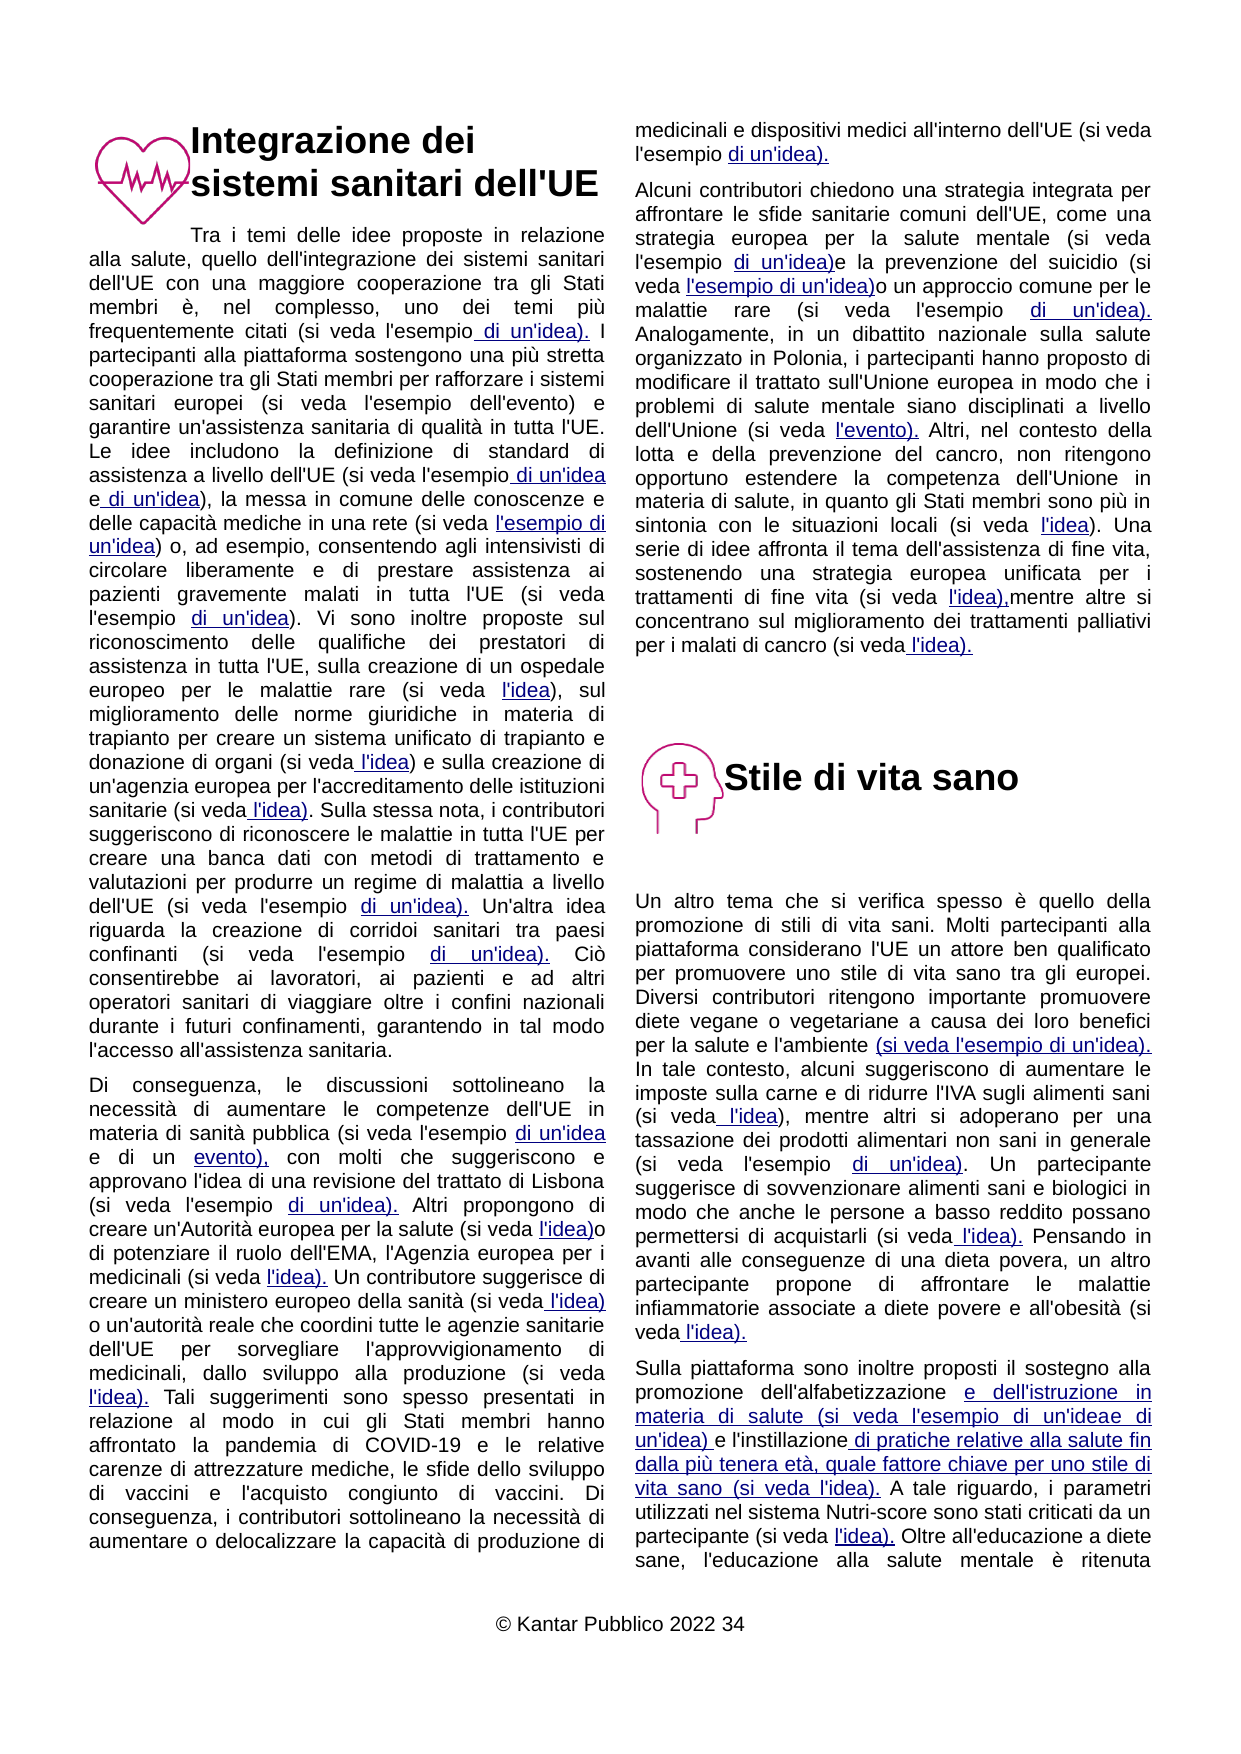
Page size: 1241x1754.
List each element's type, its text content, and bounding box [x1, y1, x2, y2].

picture [95, 136, 191, 225]
subtitle Stile di vita sano [724, 756, 1152, 799]
text un'idea) e l'instillazione di pratiche relative alla salute fin dalla più tenera età, quale fattore chiave per uno stile di [635, 1426, 1152, 1473]
subtitle Integrazione dei sistemi sanitari dell'UE [88, 118, 605, 204]
text Di conseguenza, le discussioni sottolineano la necessità di aumentare le competenze dell'UE in materia di sanità pubblica (si veda l'esempio di un'idea e di un evento), con molti che suggeriscono e approvano l'idea di una revisione del trattato di Lisbona (si veda l'esempio di un'idea). Altri propongono di creare un'Autorità europea per la salute (si veda l'idea)o di potenziare il ruolo dell'EMA, l'Agenzia europea per i medicinali (si veda l'idea). Un contributore suggerisce di creare un ministero europeo della sanità (si veda l'idea) o un'autorità reale che coordini tutte le agenzie sanitarie dell'UE per sorvegliare l'approvvigionamento di medicinali, dallo sviluppo alla produzione (si veda l'idea). Tali suggerimenti sono spesso presentati in relazione al modo in cui gli Stati membri hanno affrontato la pandemia di COVID-19 e le relative carenze di attrezzature mediche, le sfide dello sviluppo di vaccini e l'acquisto congiunto di vaccini. Di conseguenza, i contributori sottolineano la necessità di aumentare o delocalizzare la capacità di produzione di [88, 1073, 605, 1552]
text vita sano (si veda l'idea). A tale riguardo, i parametri utilizzati nel sistema Nutri-score sono stati criticati da un partecipante (si veda l'idea). Oltre all'educazione a diete sane, l'educazione alla salute mentale è ritenuta [635, 1474, 1152, 1571]
picture [641, 743, 724, 834]
text Un altro tema che si verifica spesso è quello della promozione di stili di vita sani. Molti partecipanti alla piattaforma considerano l'UE un attore ben qualificato per promuovere uno stile di vita sano tra gli europei. Diversi contributori ritengono importante promuovere diete vegane o vegetariane a causa dei loro benefici per la salute e l'ambiente (si veda l'esempio di un'idea). In tale contesto, alcuni suggeriscono di aumentare le imposte sulla carne e di ridurre l'IVA sugli alimenti sani (si veda l'idea), mentre altri si adoperano per una tassazione dei prodotti alimentari non sani in generale (si veda l'esempio di un'idea). Un partecipante suggerisce di sovvenzionare alimenti sani e biologici in modo che anche le persone a basso reddito possano permettersi di acquistarli (si veda l'idea). Pensando in avanti alle conseguenze di una dieta povera, un altro partecipante propone di affrontare le malattie infiammatorie associate a diete povere e all'obesità (si veda l'idea). [635, 889, 1152, 1344]
text Tra i temi delle idee proposte in relazione alla salute, quello dell'integrazione dei sistemi sanitari dell'UE con una maggiore cooperazione tra gli Stati membri è, nel complesso, uno dei temi più frequentemente citati (si veda l'esempio di un'idea). I partecipanti alla piattaforma sostengono una più stretta cooperazione tra gli Stati membri per rafforzare i sistemi sanitari europei (si veda l'esempio dell'evento) e garantire un'assistenza sanitaria di qualità in tutta l'UE. Le idee includono la definizione di standard di assistenza a livello dell'UE (si veda l'esempio di un'idea e di un'idea), la messa in comune delle conoscenze e delle capacità mediche in una rete (si veda l'esempio di un'idea) o, ad esempio, consentendo agli intensivisti di circolare liberamente e di prestare assistenza ai pazienti gravemente malati in tutta l'UE (si veda l'esempio di un'idea). Vi sono inoltre proposte sul riconoscimento delle qualifiche dei prestatori di assistenza in tutta l'UE, sulla creazione di un ospedale europeo per le malattie rare (si veda l'idea), sul miglioramento delle norme giuridiche in materia di trapianto per creare un sistema unificato di trapianto e donazione di organi (si veda l'idea) e sulla creazione di un'agenzia europea per l'accreditamento delle istituzioni sanitarie (si veda l'idea). Sulla stessa nota, i contributori suggeriscono di riconoscere le malattie in tutta l'UE per creare una banca dati con metodi di trattamento e valutazioni per produrre un regime di malattia a livello dell'UE (si veda l'esempio di un'idea). Un'altra idea riguarda la creazione di corridoi sanitari tra paesi confinanti (si veda l'esempio di un'idea). Ciò consentirebbe ai lavoratori, ai pazienti e ad altri operatori sanitari di viaggiare oltre i confini nazionali durante i futuri confinamenti, garantendo in tal modo l'accesso all'assistenza sanitaria. [88, 223, 605, 1061]
text Sulla piattaforma sono inoltre proposti il sostegno alla promozione dell'alfabetizzazione e dell'istruzione in materia di salute (si veda l'esempio di un'ideae di [635, 1356, 1152, 1425]
text Alcuni contributori chiedono una strategia integrata per affrontare le sfide sanitarie comuni dell'UE, come una strategia europea per la salute mentale (si veda l'esempio di un'idea)e la prevenzione del suicidio (si veda l'esempio di un'idea)o un approccio comune per le malattie rare (si veda l'esempio di un'idea). Analogamente, in un dibattito nazionale sulla salute organizzato in Polonia, i partecipanti hanno proposto di modificare il trattato sull'Unione europea in modo che i problemi di salute mentale siano disciplinati a livello dell'Unione (si veda l'evento). Altri, nel contesto della lotta e della prevenzione del cancro, non ritengono opportuno estendere la competenza dell'Unione in materia di salute, in quanto gli Stati membri sono più in sintonia con le situazioni locali (si veda l'idea). Una serie di idee affronta il tema dell'assistenza di fine vita, sostenendo una strategia europea unificata per i trattamenti di fine vita (si veda l'idea),mentre altre si concentrano sul miglioramento dei trattamenti palliativi per i malati di cancro (si veda l'idea). [635, 178, 1152, 657]
text medicinali e dispositivi medici all'interno dell'UE (si veda l'esempio di un'idea). [635, 118, 1152, 166]
